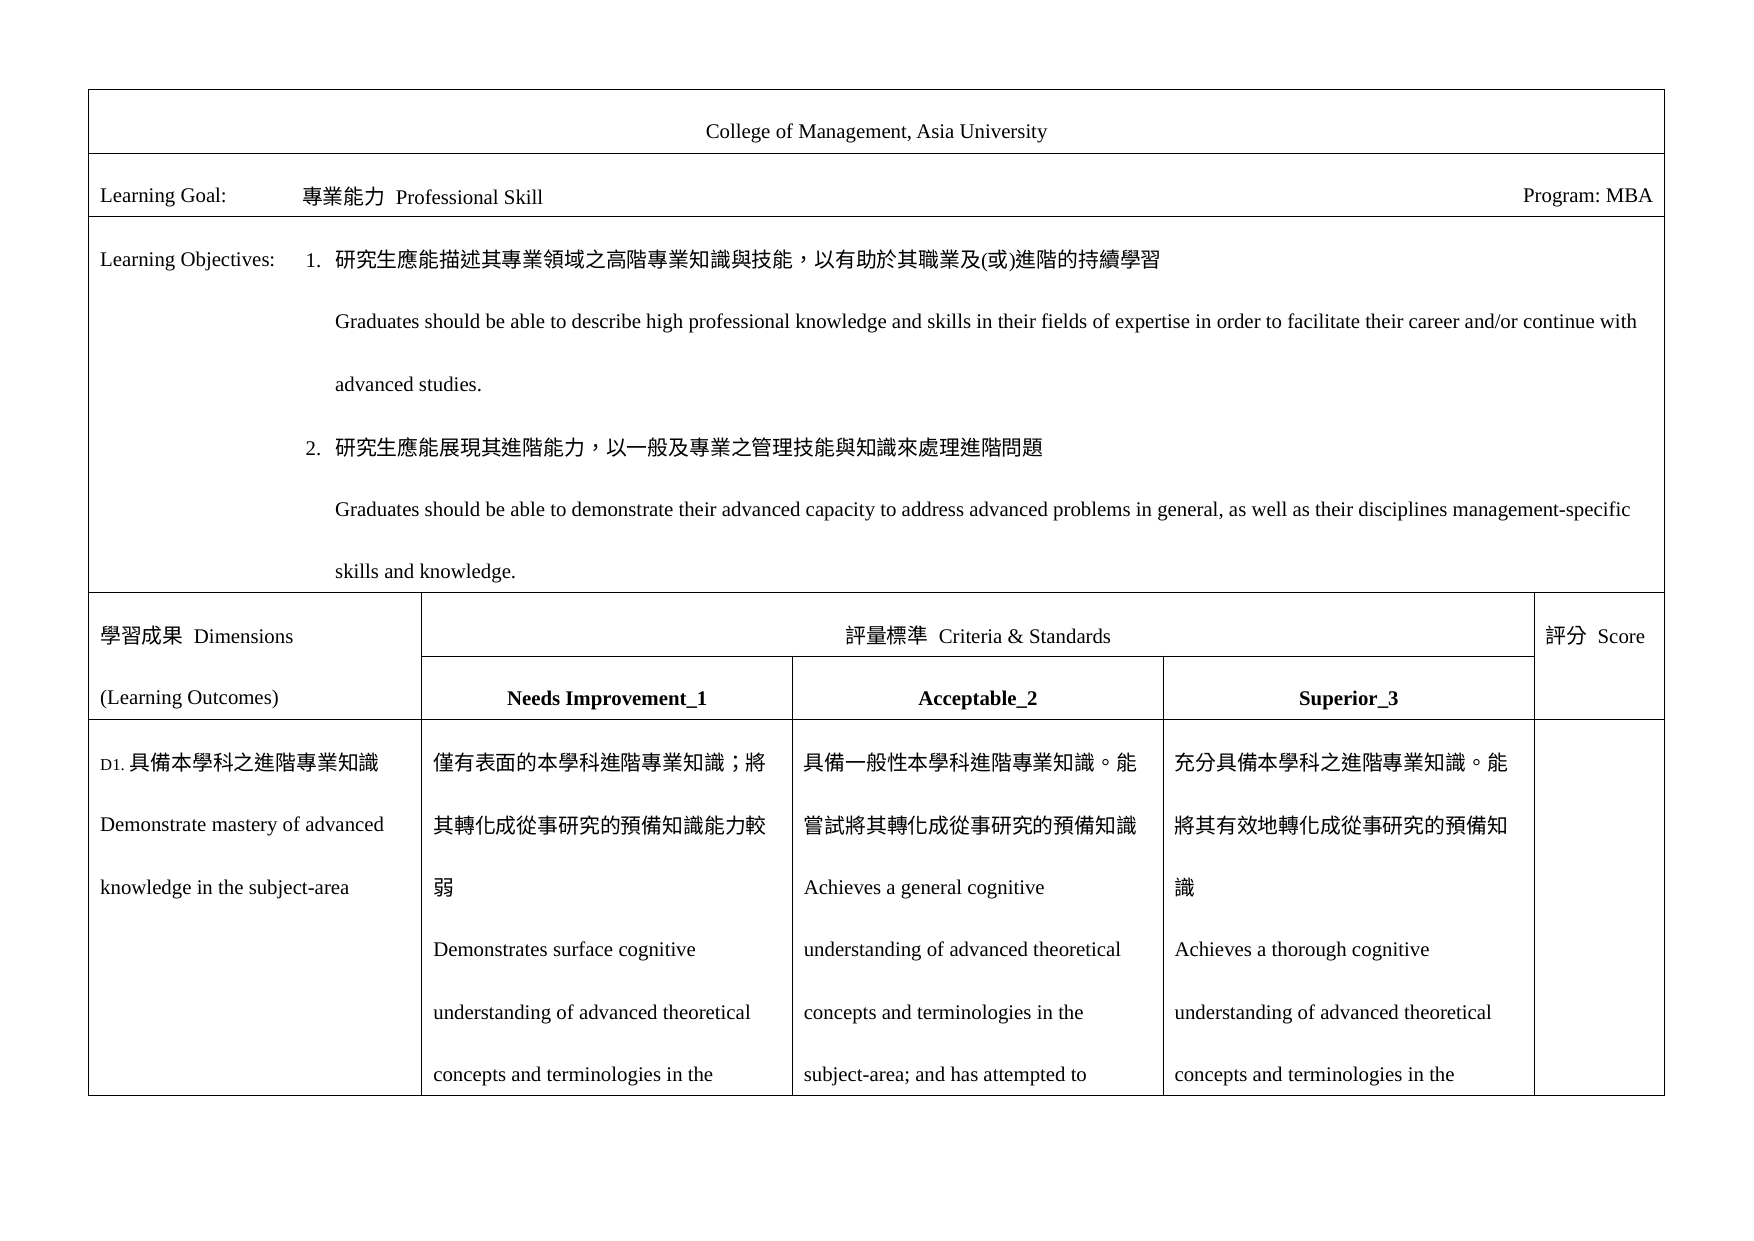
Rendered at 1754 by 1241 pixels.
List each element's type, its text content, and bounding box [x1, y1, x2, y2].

table_cell Needs Improvement_1 [422, 657, 792, 719]
table_cell 具備本學科之進階專業知識 Demonstrate mastery of advanced knowledge in the subject-area [89, 720, 421, 1095]
table_cell Learning Objectives: [89, 217, 291, 592]
table_cell [1535, 720, 1664, 1095]
table_cell Learning Goal: [89, 154, 291, 216]
table_cell 評分 Score [1535, 593, 1664, 719]
table_cell 充分具備本學科之進階專業知識。能將其有效地轉化成從事研究的預備知識 Achieves a thorough cognitive understanding of advanced theoretical concepts and terminologies in the [1164, 720, 1534, 1095]
table_cell 研究生應能描述其專業領域之高階專業知識與技能，以有助於其職業及(或)進階的持續學習 Graduates should be able to describe high professional knowledge and skills in their fields of expertise in order to facilitate their career and/or continue with advanced studies. 研究生應能展現其進階能力，以一般及專業之管理技能與知識來處理進階問題 Graduates should be able to demonstrate their advanced capacity to address advanced problems in general, as well as their disciplines management-specific skills and knowledge. [291, 217, 1664, 592]
table_cell Program: MBA [1402, 154, 1664, 216]
table_cell 僅有表面的本學科進階專業知識；將其轉化成從事研究的預備知識能力較弱 Demonstrates surface cognitive understanding of advanced theoretical concepts and terminologies in the [422, 720, 792, 1095]
table_header College of Management, Asia University [89, 90, 1664, 152]
table_cell 專業能力 Professional Skill [291, 154, 1402, 216]
table_cell Acceptable_2 [793, 657, 1163, 719]
table_cell 具備一般性本學科進階專業知識。能嘗試將其轉化成從事研究的預備知識 Achieves a general cognitive understanding of advanced theoretical concepts and terminologies in the subject-area; and has attempted to [793, 720, 1163, 1095]
table_cell 學習成果 Dimensions (Learning Outcomes) [89, 593, 421, 719]
table_cell Superior_3 [1164, 657, 1534, 719]
table_cell 評量標準 Criteria & Standards [422, 593, 1534, 656]
